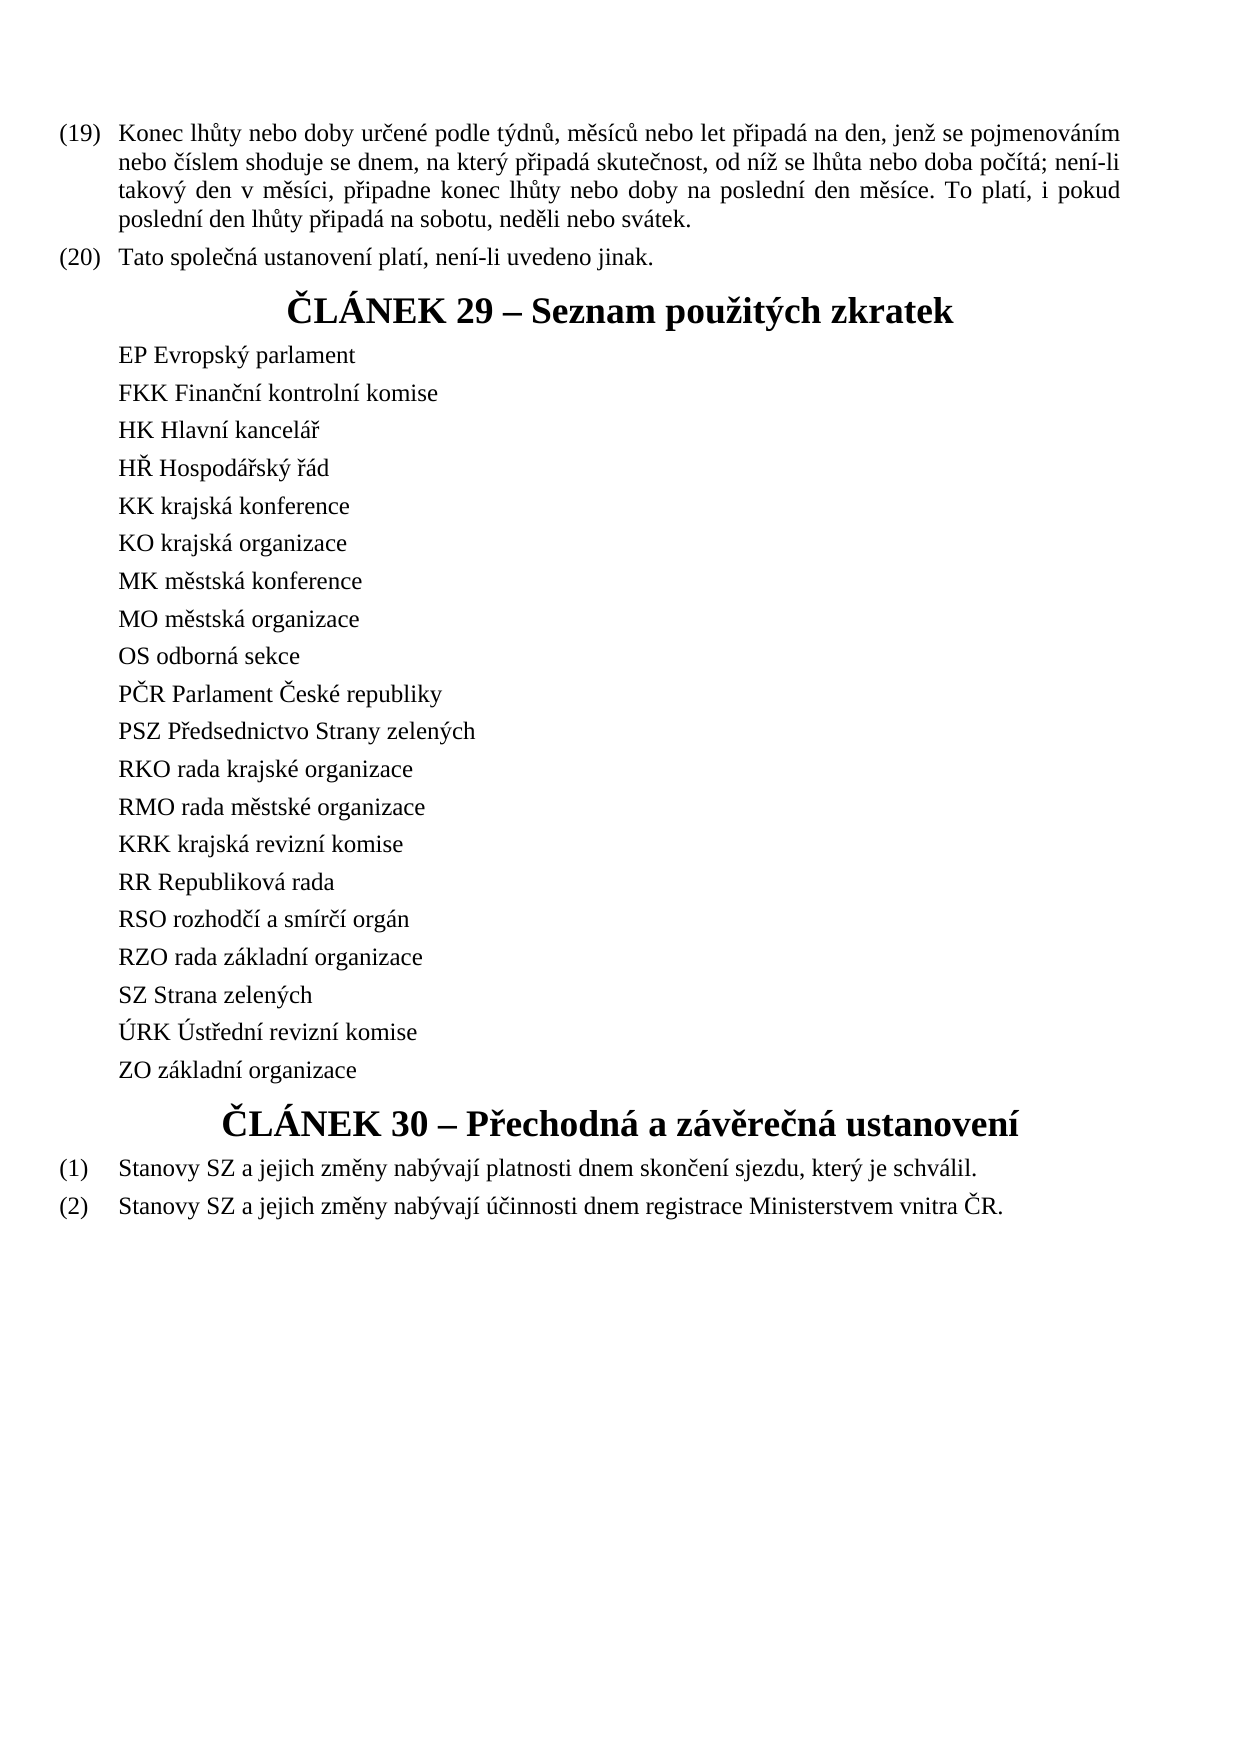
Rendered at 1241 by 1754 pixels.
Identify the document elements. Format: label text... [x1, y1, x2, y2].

list PSZ Předsednictvo Strany zelených [59, 716, 1122, 745]
list KRK krajská revizní komise [59, 829, 1122, 858]
list ÚRK Ústřední revizní komise [59, 1017, 1122, 1046]
list OS odborná sekce [59, 641, 1122, 670]
list KO krajská organizace [59, 528, 1122, 557]
subtitle ČLÁNEK 29 – Seznam použitých zkratek [118, 288, 1122, 332]
list RSO rozhodčí a smírčí orgán [59, 904, 1122, 933]
list Stanovy SZ a jejich změny nabývají platnosti dnem skončení sjezdu, který je schválil. [59, 1153, 1122, 1182]
list MO městská organizace [59, 604, 1122, 632]
list FKK Finanční kontrolní komise [59, 378, 1122, 407]
list KK krajská konference [59, 491, 1122, 519]
list RR Republiková rada [59, 867, 1122, 896]
list MK městská konference [59, 566, 1122, 595]
list Tato společná ustanovení platí, není-li uvedeno jinak. [59, 242, 1122, 271]
list Stanovy SZ a jejich změny nabývají účinnosti dnem registrace Ministerstvem vnitra ČR. [59, 1191, 1122, 1220]
list HK Hlavní kancelář [59, 416, 1122, 444]
list SZ Strana zelených [59, 980, 1122, 1008]
list PČR Parlament České republiky [59, 679, 1122, 708]
list RZO rada základní organizace [59, 942, 1122, 971]
list EP Evropský parlament [59, 340, 1122, 369]
list RKO rada krajské organizace [59, 754, 1122, 783]
subtitle ČLÁNEK 30 – Přechodná a závěrečná ustanovení [118, 1101, 1122, 1144]
list HŘ Hospodářský řád [59, 453, 1122, 482]
list Konec lhůty nebo doby určené podle týdnů, měsíců nebo let připadá na den, jenž se pojmenováním nebo číslem shoduje se dnem, na který připadá skutečnost, od níž se lhůta nebo doba počítá; není-li takový den v měsíci, připadne konec lhůty nebo doby na poslední den měsíce. To platí, i pokud poslední den lhůty připadá na sobotu, neděli nebo svátek. [59, 118, 1122, 233]
list ZO základní organizace [59, 1055, 1122, 1084]
list RMO rada městské organizace [59, 792, 1122, 820]
